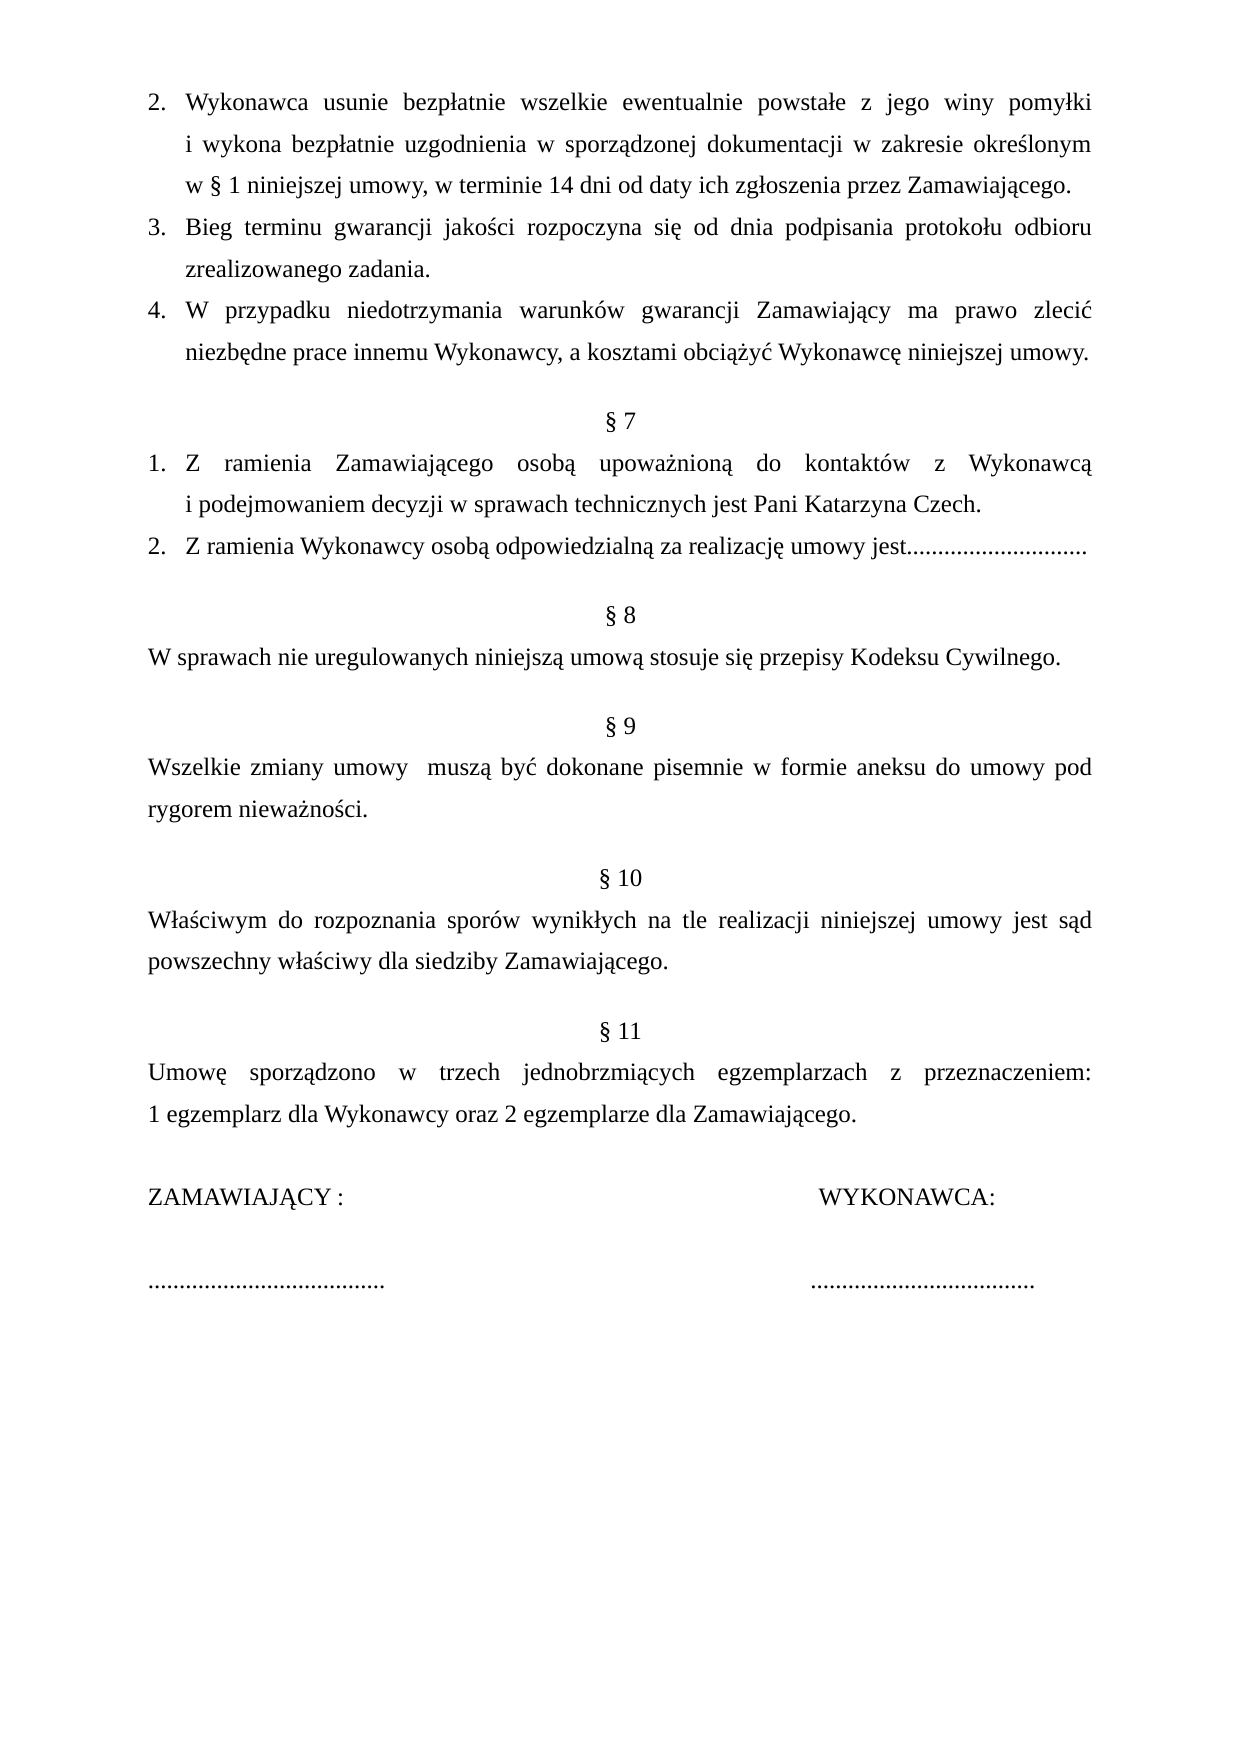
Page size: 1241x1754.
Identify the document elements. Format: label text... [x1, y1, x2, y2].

list W przypadku niedotrzymania warunków gwarancji Zamawiający ma prawo zlecić niezbędne prace innemu Wykonawcy, a kosztami obciążyć Wykonawcę niniejszej umowy. [148, 296, 1093, 366]
text ...................................... .................................... [148, 1266, 1093, 1294]
text § 8 [148, 601, 1093, 629]
text § 9 [148, 712, 1093, 740]
text Właściwym do rozpoznania sporów wynikłych na tle realizacji niniejszej umowy jest sąd powszechny właściwy dla siedziby Zamawiającego. [148, 906, 1093, 975]
text § 11 [148, 1017, 1093, 1044]
text Umowę sporządzono w trzech jednobrzmiących egzemplarzach z przeznaczeniem: 1 egzemplarz dla Wykonawcy oraz 2 egzemplarze dla Zamawiającego. [148, 1058, 1093, 1128]
list Z ramienia Wykonawcy osobą odpowiedzialną za realizację umowy jest............................. [148, 532, 1093, 559]
text § 10 [148, 864, 1093, 892]
text ZAMAWIAJĄCY : WYKONAWCA: [148, 1183, 1093, 1211]
text Wszelkie zmiany umowy muszą być dokonane pisemnie w formie aneksu do umowy pod rygorem nieważności. [148, 753, 1093, 823]
text § 7 [148, 407, 1093, 435]
text W sprawach nie uregulowanych niniejszą umową stosuje się przepisy Kodeksu Cywilnego. [148, 643, 1093, 670]
list Wykonawca usunie bezpłatnie wszelkie ewentualnie powstałe z jego winy pomyłki i wykona bezpłatnie uzgodnienia w sporządzonej dokumentacji w zakresie określonym w § 1 niniejszej umowy, w terminie 14 dni od daty ich zgłoszenia przez Zamawiającego. [148, 88, 1093, 199]
list Z ramienia Zamawiającego osobą upoważnioną do kontaktów z Wykonawcą i podejmowaniem decyzji w sprawach technicznych jest Pani Katarzyna Czech. [148, 449, 1093, 518]
list Bieg terminu gwarancji jakości rozpoczyna się od dnia podpisania protokołu odbioru zrealizowanego zadania. [148, 213, 1093, 282]
